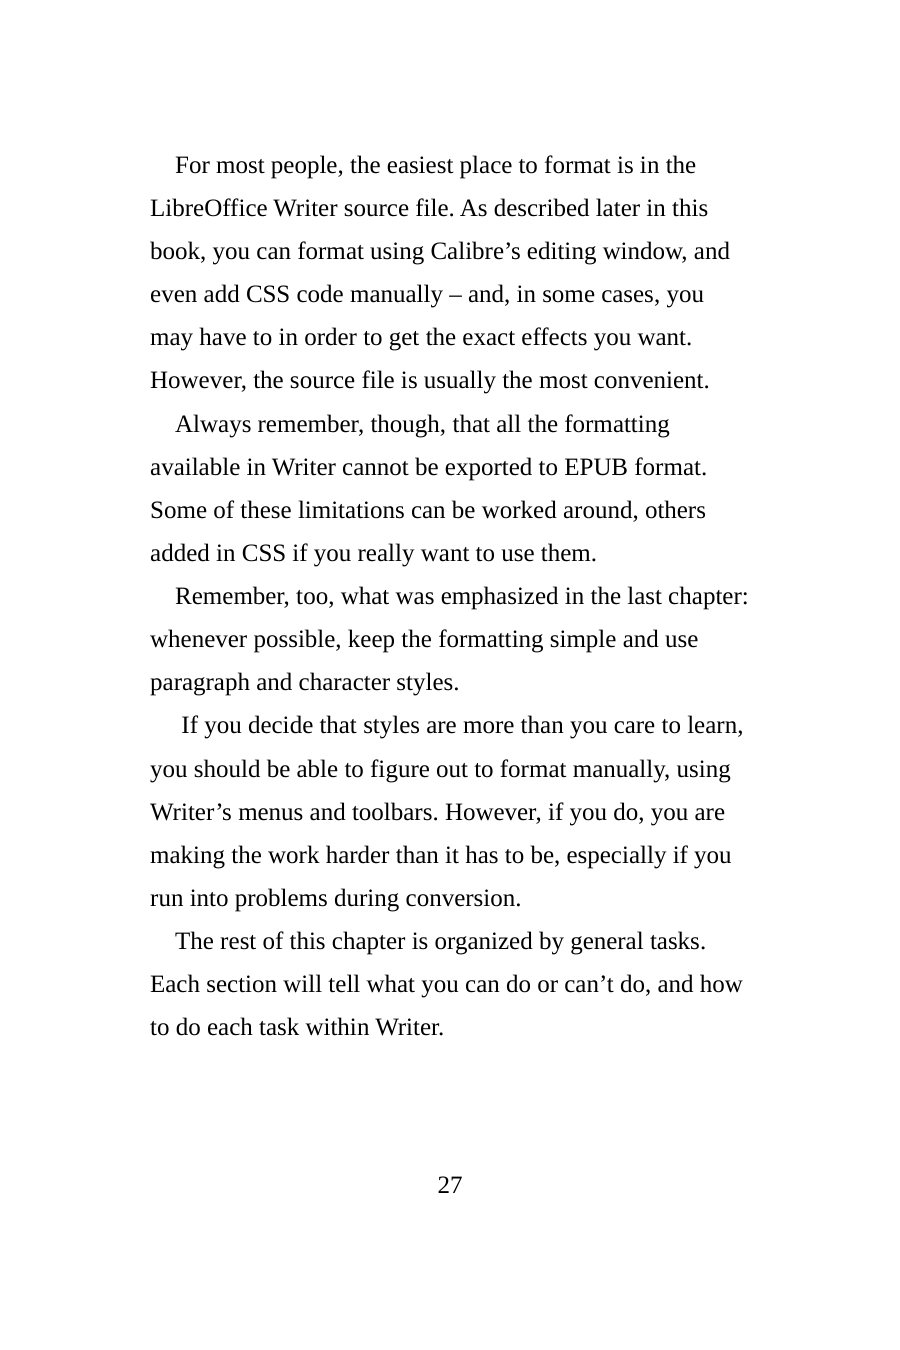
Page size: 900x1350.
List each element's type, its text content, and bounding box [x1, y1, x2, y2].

text If you decide that styles are more than you care to learn, you should be able to figure out to format manually, using Writer’s menus and toolbars. However, if you do, you are making the work harder than it has to be, especially if you run into problems during conversion. [150, 711, 750, 912]
text The rest of this chapter is organized by general tasks. Each section will tell what you can do or can’t do, and how to do each task within Writer. [150, 926, 750, 1041]
text For most people, the easiest place to format is in the LibreOffice Writer source file. As described later in this book, you can format using Calibre’s editing window, and even add CSS code manually – and, in some cases, you may have to in order to get the exact effects you want. However, the source file is usually the most convenient. [150, 150, 750, 394]
text Remember, too, what was emphasized in the last chapter: whenever possible, keep the formatting simple and use paragraph and character styles. [150, 581, 750, 696]
text Always remember, though, that all the formatting available in Writer cannot be exported to EPUB format. Some of these limitations can be worked around, others added in CSS if you really want to use them. [150, 409, 750, 567]
